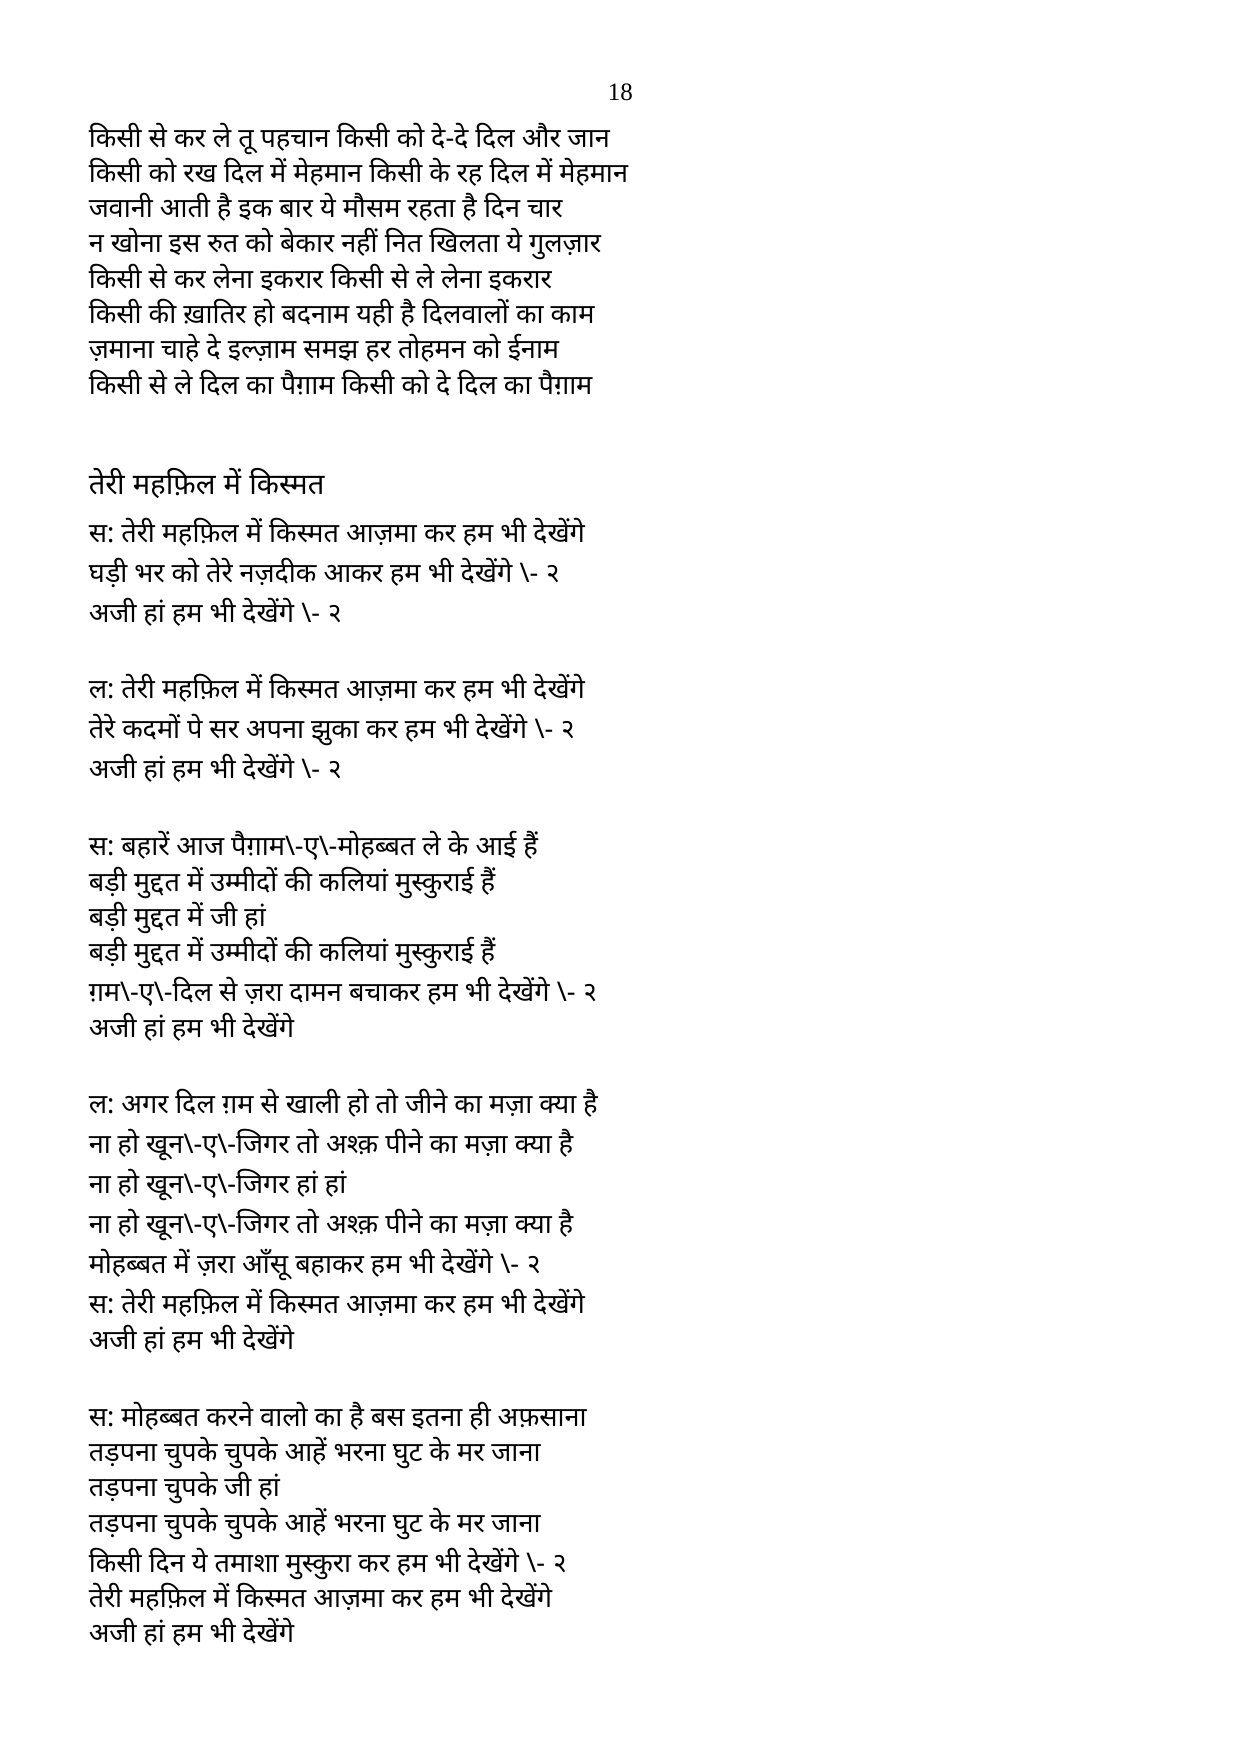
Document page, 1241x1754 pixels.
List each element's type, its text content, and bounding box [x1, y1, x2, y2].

text किसी से कर ले तू पहचान किसी को दे-दे दिल और जान किसी को रख दिल में मेहमान किसी के रह दिल में मेहमान जवानी आती है इक बार ये मौसम रहता है दिन चार न खोना इस रुत को बेकार नहीं नित खिलता ये गुलज़ार किसी से कर लेना इकरार किसी से ले लेना इकरार किसी की ख़ातिर हो बदनाम यही है दिलवालों का काम ज़माना चाहे दे इल्ज़ाम समझ हर तोहमन को ईनाम किसी से ले दिल का पैग़ाम किसी को दे दिल का पैग़ाम [88, 118, 1152, 405]
text स: तेरी महफ़िल में किस्मत आज़मा कर हम भी देखेंगे अजी हां हम भी देखेंगे स: मोहब्बत करने वालो का है बस इतना ही अफ़साना तड़पना चुपके चुपके आहें भरना घुट के मर जाना तड़पना चुपके जी हां [88, 1285, 1152, 1508]
text स: तेरी महफ़िल में किस्मत आज़मा कर हम भी देखेंगे घड़ी भर को तेरे नज़दीक आकर हम भी देखेंगे \- २ अजी हां हम भी देखेंगे \- २ ल: तेरी महफ़िल में किस्मत आज़मा कर हम भी देखेंगे तेरे कदमों पे सर अपना झुका कर हम भी देखेंगे \- २ अजी हां हम भी देखेंगे \- २ स: बहारें आज पैग़ाम\-ए\-मोहब्बत ले के आई हैं बड़ी मुद्दत में उम्मीदों की कलियां मुस्कुराई हैं बड़ी मुद्दत में जी हां बड़ी मुद्दत में उम्मीदों की कलियां मुस्कुराई हैं ग़म\-ए\-दिल से ज़रा दामन बचाकर हम भी देखेंगे \- २ अजी हां हम भी देखेंगे ल: अगर दिल ग़म से खाली हो तो जीने का मज़ा क्या है ना हो खून\-ए\-जिगर तो अश्क़ पीने का मज़ा क्या है ना हो खून\-ए\-जिगर हां हां ना हो खून\-ए\-जिगर तो अश्क़ पीने का मज़ा क्या है मोहब्बत में ज़रा आँसू बहाकर हम भी देखेंगे \- २ [88, 513, 1152, 1285]
text तड़पना चुपके चुपके आहें भरना घुट के मर जाना किसी दिन ये तमाशा मुस्कुरा कर हम भी देखेंगे \- २ तेरी महफ़िल में किस्मत आज़मा कर हम भी देखेंगे अजी हां हम भी देखेंगे [88, 1508, 1152, 1654]
subtitle तेरी महफ़िल में किस्मत [88, 467, 1152, 501]
